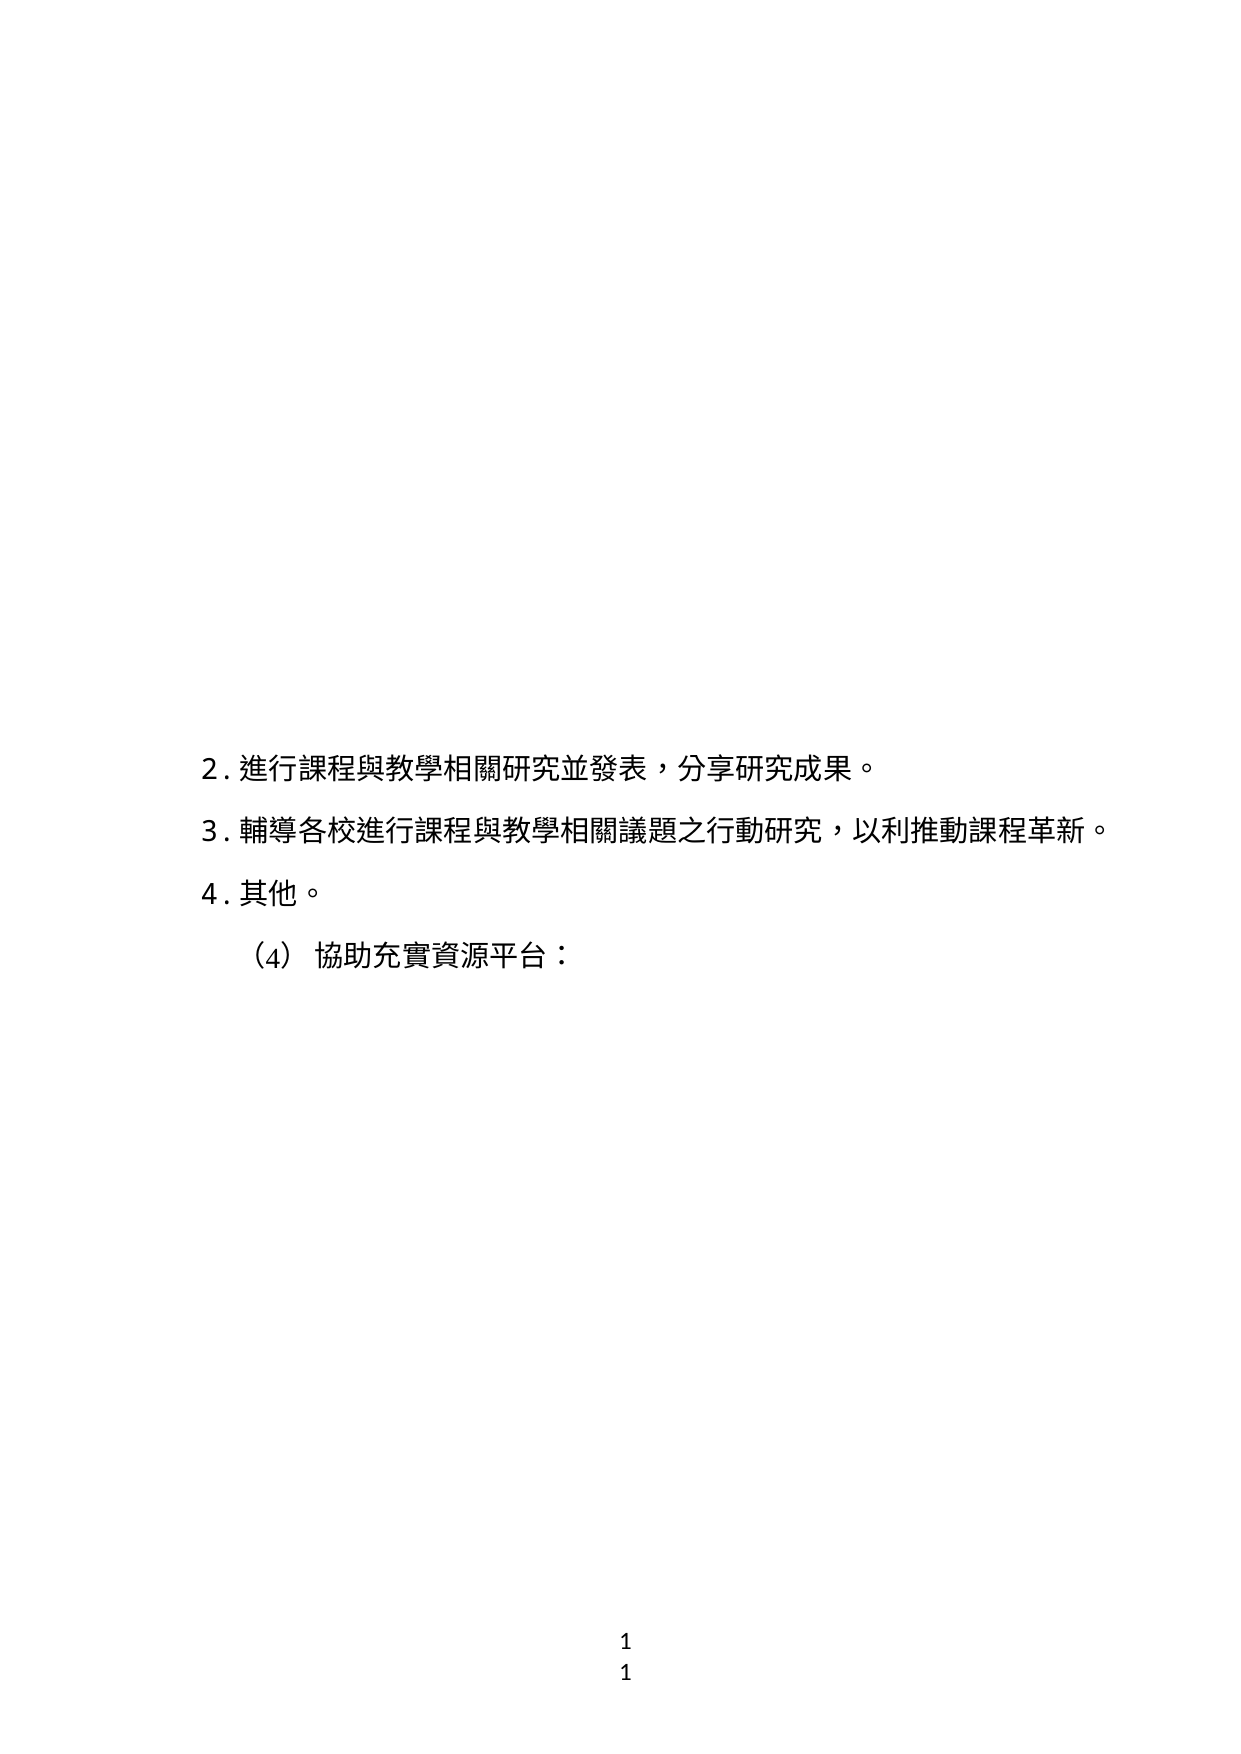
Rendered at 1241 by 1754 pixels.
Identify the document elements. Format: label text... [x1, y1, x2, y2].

list 輔導各校進行課程與教學相關議題之行動研究，以利推動課程革新。 [200, 788, 1122, 850]
list 其他。 [200, 850, 1122, 913]
list 進行課程與教學相關研究並發表，分享研究成果。 [200, 725, 1122, 788]
list 協助充實資源平台： [236, 913, 1122, 975]
